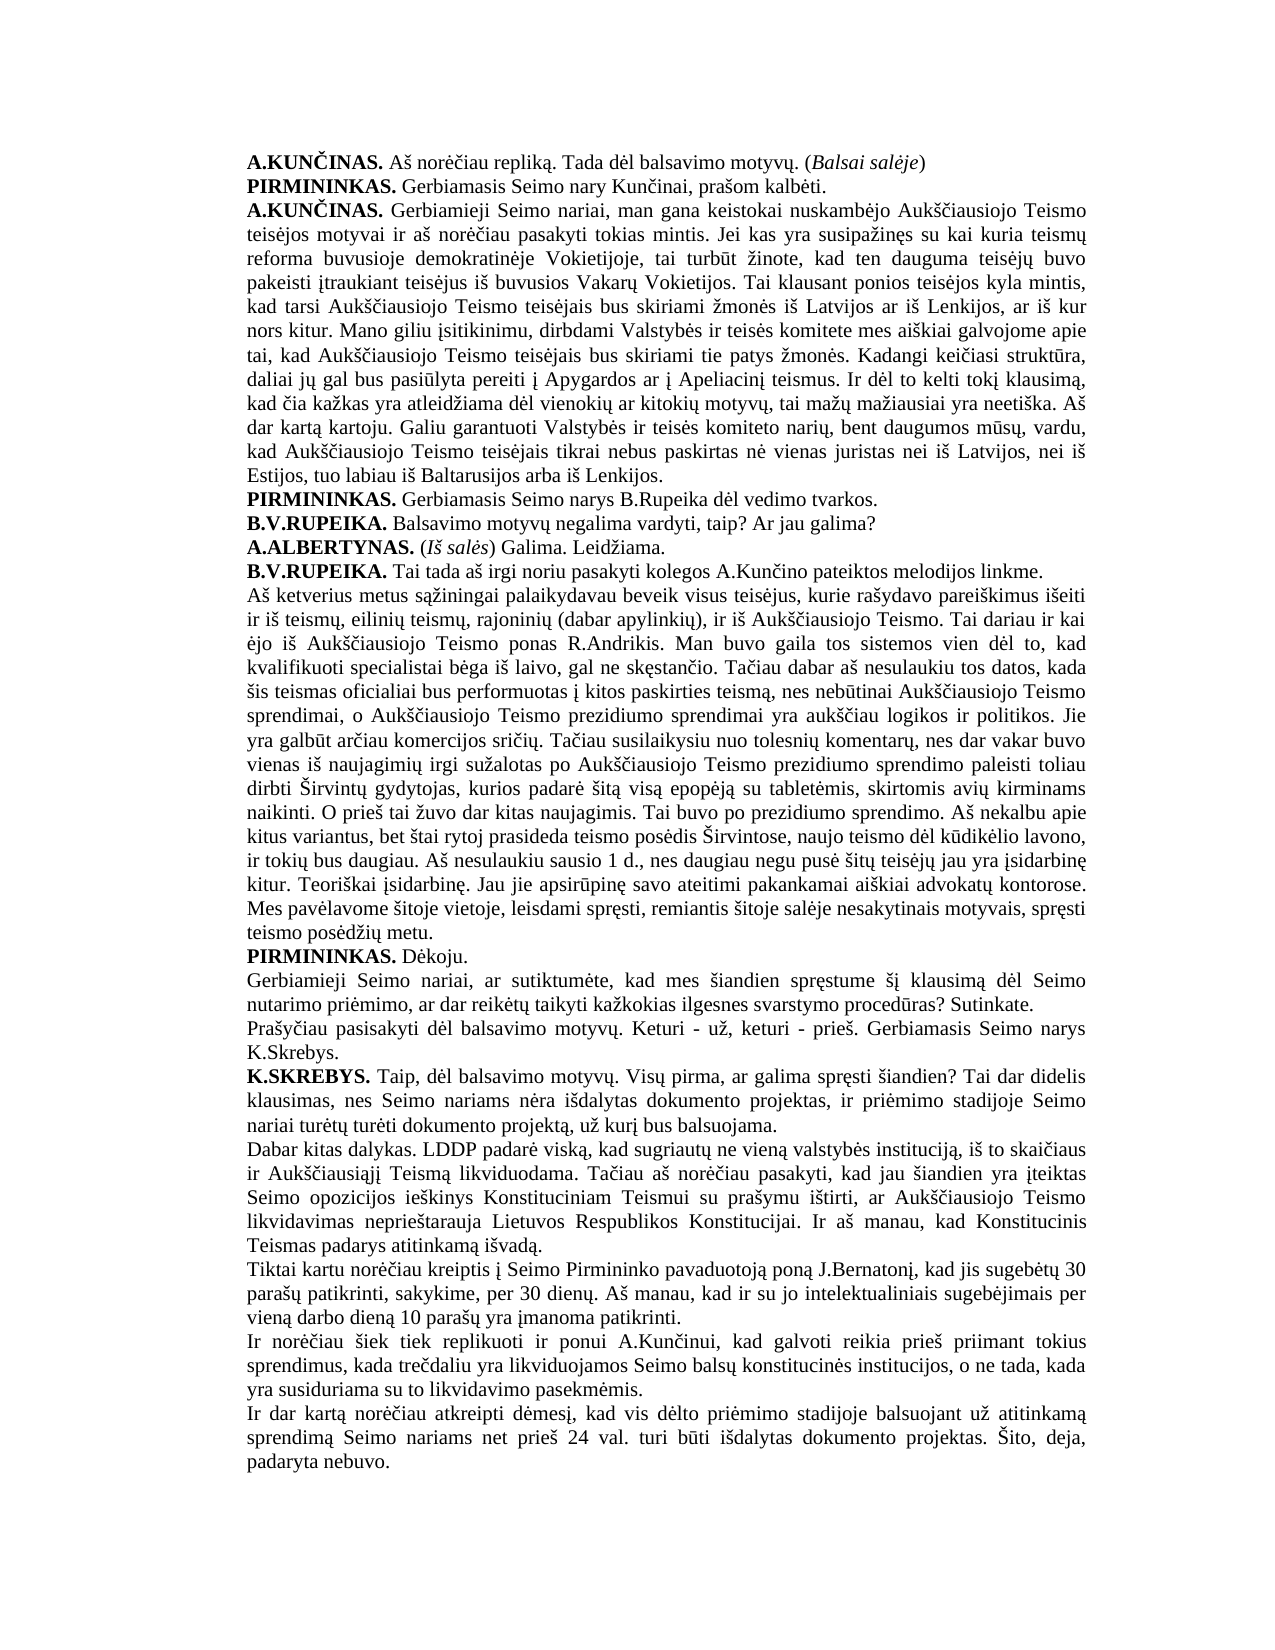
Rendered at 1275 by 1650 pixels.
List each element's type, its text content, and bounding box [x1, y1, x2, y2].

text A.ALBERTYNAS. (Iš salės) Galima. Leidžiama. [247, 535, 1087, 559]
text Dabar kitas dalykas. LDDP padarė viską, kad sugriautų ne vieną valstybės instituciją, iš to skaičiaus ir Aukščiausiąjį Teismą likviduodama. Tačiau aš norėčiau pasakyti, kad jau šiandien yra įteiktas Seimo opozicijos ieškinys Konstituciniam Teismui su prašymu ištirti, ar Aukščiausiojo Teismo likvidavimas neprieštarauja Lietuvos Respublikos Konstitucijai. Ir aš manau, kad Konstitucinis Teismas padarys atitinkamą išvadą. [247, 1137, 1087, 1257]
text K.SKREBYS. Taip, dėl balsavimo motyvų. Visų pirma, ar galima spręsti šiandien? Tai dar didelis klausimas, nes Seimo nariams nėra išdalytas dokumento projektas, ir priėmimo stadijoje Seimo nariai turėtų turėti dokumento projektą, už kurį bus balsuojama. [247, 1064, 1087, 1137]
text Gerbiamieji Seimo nariai, ar sutiktumėte, kad mes šiandien spręstume šį klausimą dėl Seimo nutarimo priėmimo, ar dar reikėtų taikyti kažkokias ilgesnes svarstymo procedūras? Sutinkate. [247, 968, 1087, 1016]
text PIRMININKAS. Gerbiamasis Seimo nary Kunčinai, prašom kalbėti. [247, 174, 1087, 198]
text Ir dar kartą norėčiau atkreipti dėmesį, kad vis dėlto priėmimo stadijoje balsuojant už atitinkamą sprendimą Seimo nariams net prieš 24 val. turi būti išdalytas dokumento projektas. Šito, deja, padaryta nebuvo. [247, 1401, 1087, 1473]
text Prašyčiau pasisakyti dėl balsavimo motyvų. Keturi - už, keturi - prieš. Gerbiamasis Seimo narys K.Skrebys. [247, 1016, 1087, 1064]
text Tiktai kartu norėčiau kreiptis į Seimo Pirmininko pavaduotoją poną J.Bernatonį, kad jis sugebėtų 30 parašų patikrinti, sakykime, per 30 dienų. Aš manau, kad ir su jo intelektualiniais sugebėjimais per vieną darbo dieną 10 parašų yra įmanoma patikrinti. [247, 1257, 1087, 1329]
text A.KUNČINAS. Aš norėčiau repliką. Tada dėl balsavimo motyvų. (Balsai salėje) [247, 150, 1087, 174]
text Aš ketverius metus sąžiningai palaikydavau beveik visus teisėjus, kurie rašydavo pareiškimus išeiti ir iš teismų, eilinių teismų, rajoninių (dabar apylinkių), ir iš Aukščiausiojo Teismo. Tai dariau ir kai ėjo iš Aukščiausiojo Teismo ponas R.Andrikis. Man buvo gaila tos sistemos vien dėl to, kad kvalifikuoti specialistai bėga iš laivo, gal ne skęstančio. Tačiau dabar aš nesulaukiu tos datos, kada šis teismas oficialiai bus performuotas į kitos paskirties teismą, nes nebūtinai Aukščiausiojo Teismo sprendimai, o Aukščiausiojo Teismo prezidiumo sprendimai yra aukščiau logikos ir politikos. Jie yra galbūt arčiau komercijos sričių. Tačiau susilaikysiu nuo tolesnių komentarų, nes dar vakar buvo vienas iš naujagimių irgi sužalotas po Aukščiausiojo Teismo prezidiumo sprendimo paleisti toliau dirbti Širvintų gydytojas, kurios padarė šitą visą epopėją su tabletėmis, skirtomis avių kirminams naikinti. O prieš tai žuvo dar kitas naujagimis. Tai buvo po prezidiumo sprendimo. Aš nekalbu apie kitus variantus, bet štai rytoj prasideda teismo posėdis Širvintose, naujo teismo dėl kūdikėlio lavono, ir tokių bus daugiau. Aš nesulaukiu sausio 1 d., nes daugiau negu pusė šitų teisėjų jau yra įsidarbinę kitur. Teoriškai įsidarbinę. Jau jie apsirūpinę savo ateitimi pakankamai aiškiai advokatų kontorose. Mes pavėlavome šitoje vietoje, leisdami spręsti, remiantis šitoje salėje nesakytinais motyvais, spręsti teismo posėdžių metu. [247, 583, 1087, 944]
text B.V.RUPEIKA. Tai tada aš irgi noriu pasakyti kolegos A.Kunčino pateiktos melodijos linkme. [247, 559, 1087, 583]
text Ir norėčiau šiek tiek replikuoti ir ponui A.Kunčinui, kad galvoti reikia prieš priimant tokius sprendimus, kada trečdaliu yra likviduojamos Seimo balsų konstitucinės institucijos, o ne tada, kada yra susiduriama su to likvidavimo pasekmėmis. [247, 1329, 1087, 1401]
text A.KUNČINAS. Gerbiamieji Seimo nariai, man gana keistokai nuskambėjo Aukščiausiojo Teismo teisėjos motyvai ir aš norėčiau pasakyti tokias mintis. Jei kas yra susipažinęs su kai kuria teismų reforma buvusioje demokratinėje Vokietijoje, tai turbūt žinote, kad ten dauguma teisėjų buvo pakeisti įtraukiant teisėjus iš buvusios Vakarų Vokietijos. Tai klausant ponios teisėjos kyla mintis, kad tarsi Aukščiausiojo Teismo teisėjais bus skiriami žmonės iš Latvijos ar iš Lenkijos, ar iš kur nors kitur. Mano giliu įsitikinimu, dirbdami Valstybės ir teisės komitete mes aiškiai galvojome apie tai, kad Aukščiausiojo Teismo teisėjais bus skiriami tie patys žmonės. Kadangi keičiasi struktūra, daliai jų gal bus pasiūlyta pereiti į Apygardos ar į Apeliacinį teismus. Ir dėl to kelti tokį klausimą, kad čia kažkas yra atleidžiama dėl vienokių ar kitokių motyvų, tai mažų mažiausiai yra neetiška. Aš dar kartą kartoju. Galiu garantuoti Valstybės ir teisės komiteto narių, bent daugumos mūsų, vardu, kad Aukščiausiojo Teismo teisėjais tikrai nebus paskirtas nė vienas juristas nei iš Latvijos, nei iš Estijos, tuo labiau iš Baltarusijos arba iš Lenkijos. [247, 198, 1087, 487]
text B.V.RUPEIKA. Balsavimo motyvų negalima vardyti, taip? Ar jau galima? [247, 511, 1087, 535]
text PIRMININKAS. Gerbiamasis Seimo narys B.Rupeika dėl vedimo tvarkos. [247, 487, 1087, 511]
text PIRMININKAS. Dėkoju. [247, 944, 1087, 968]
